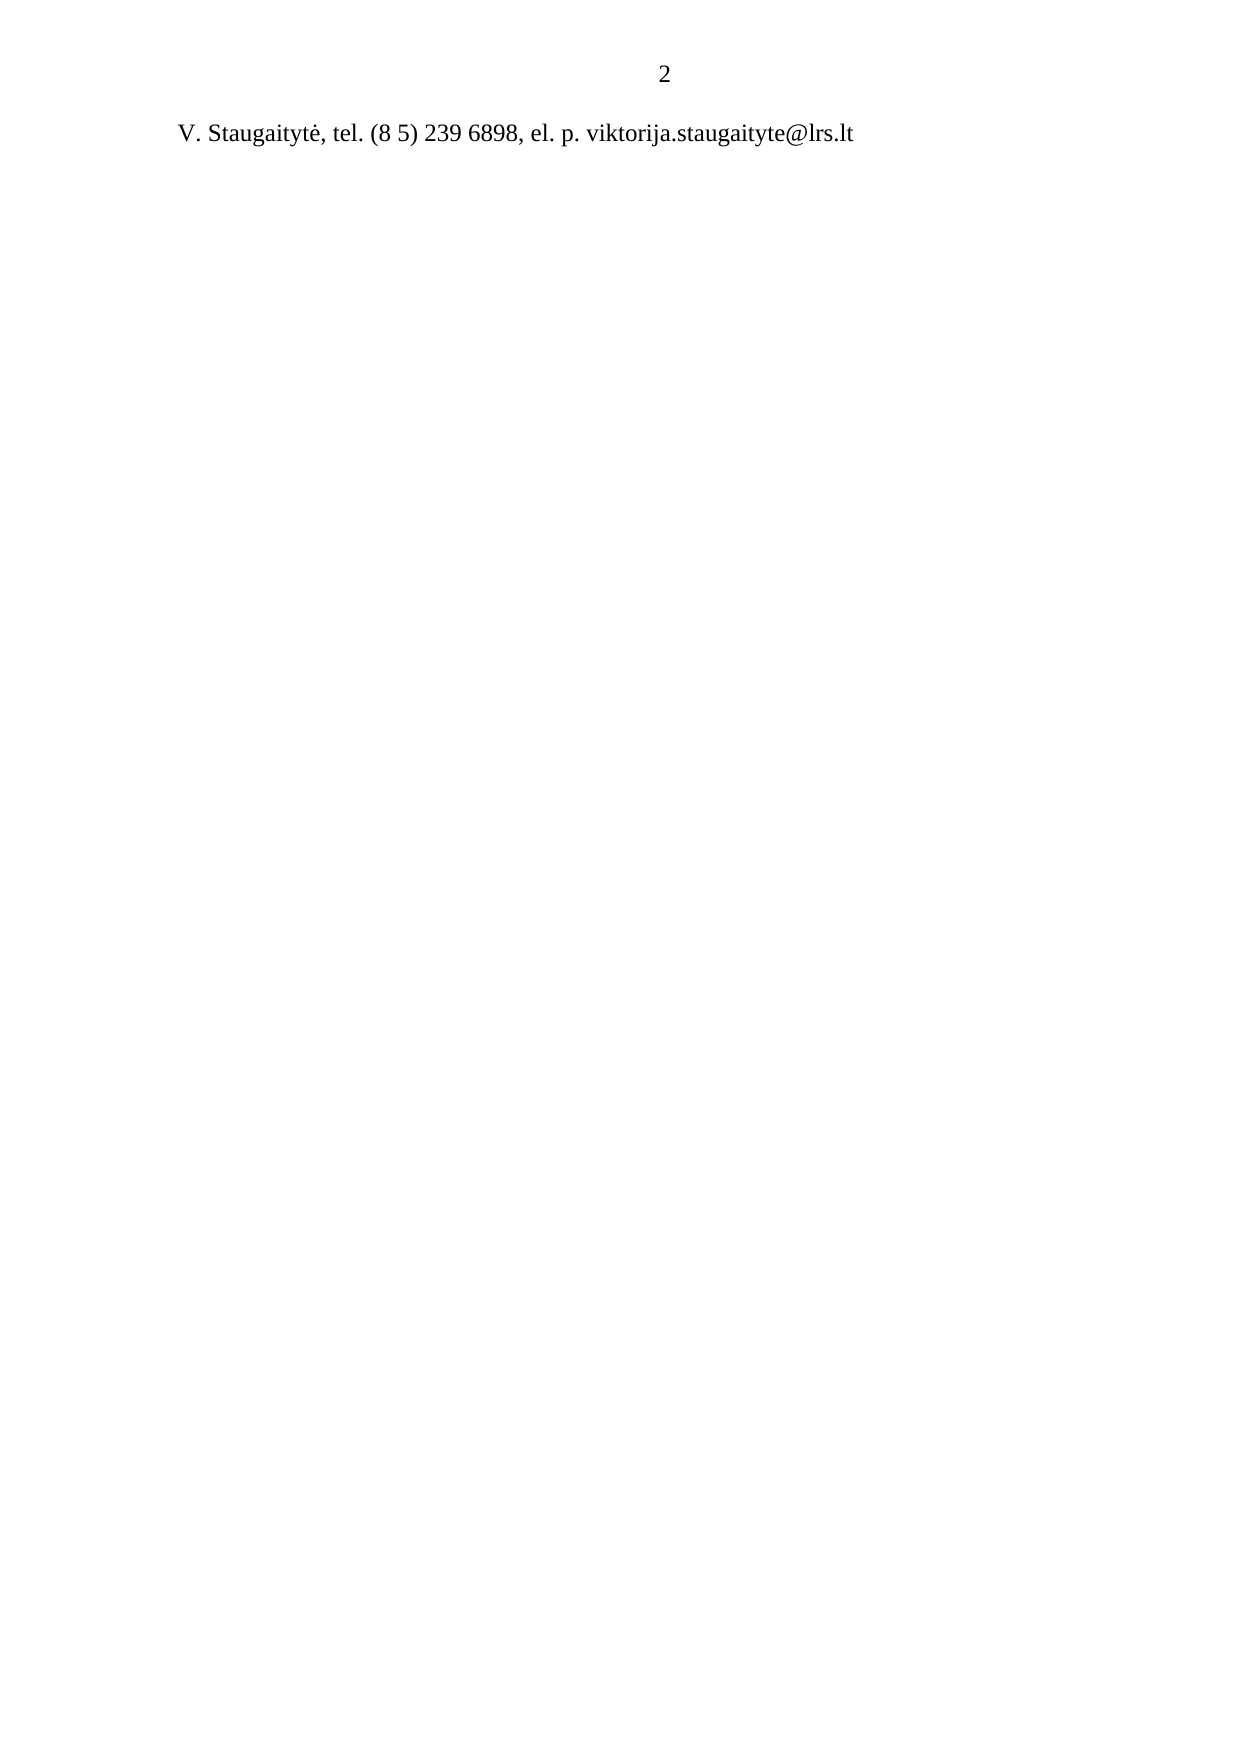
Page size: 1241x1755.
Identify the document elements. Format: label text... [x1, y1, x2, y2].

text V. Staugaitytė, tel. (8 5) 239 6898, el. p. viktorija.staugaityte@lrs.lt [177, 118, 1152, 147]
